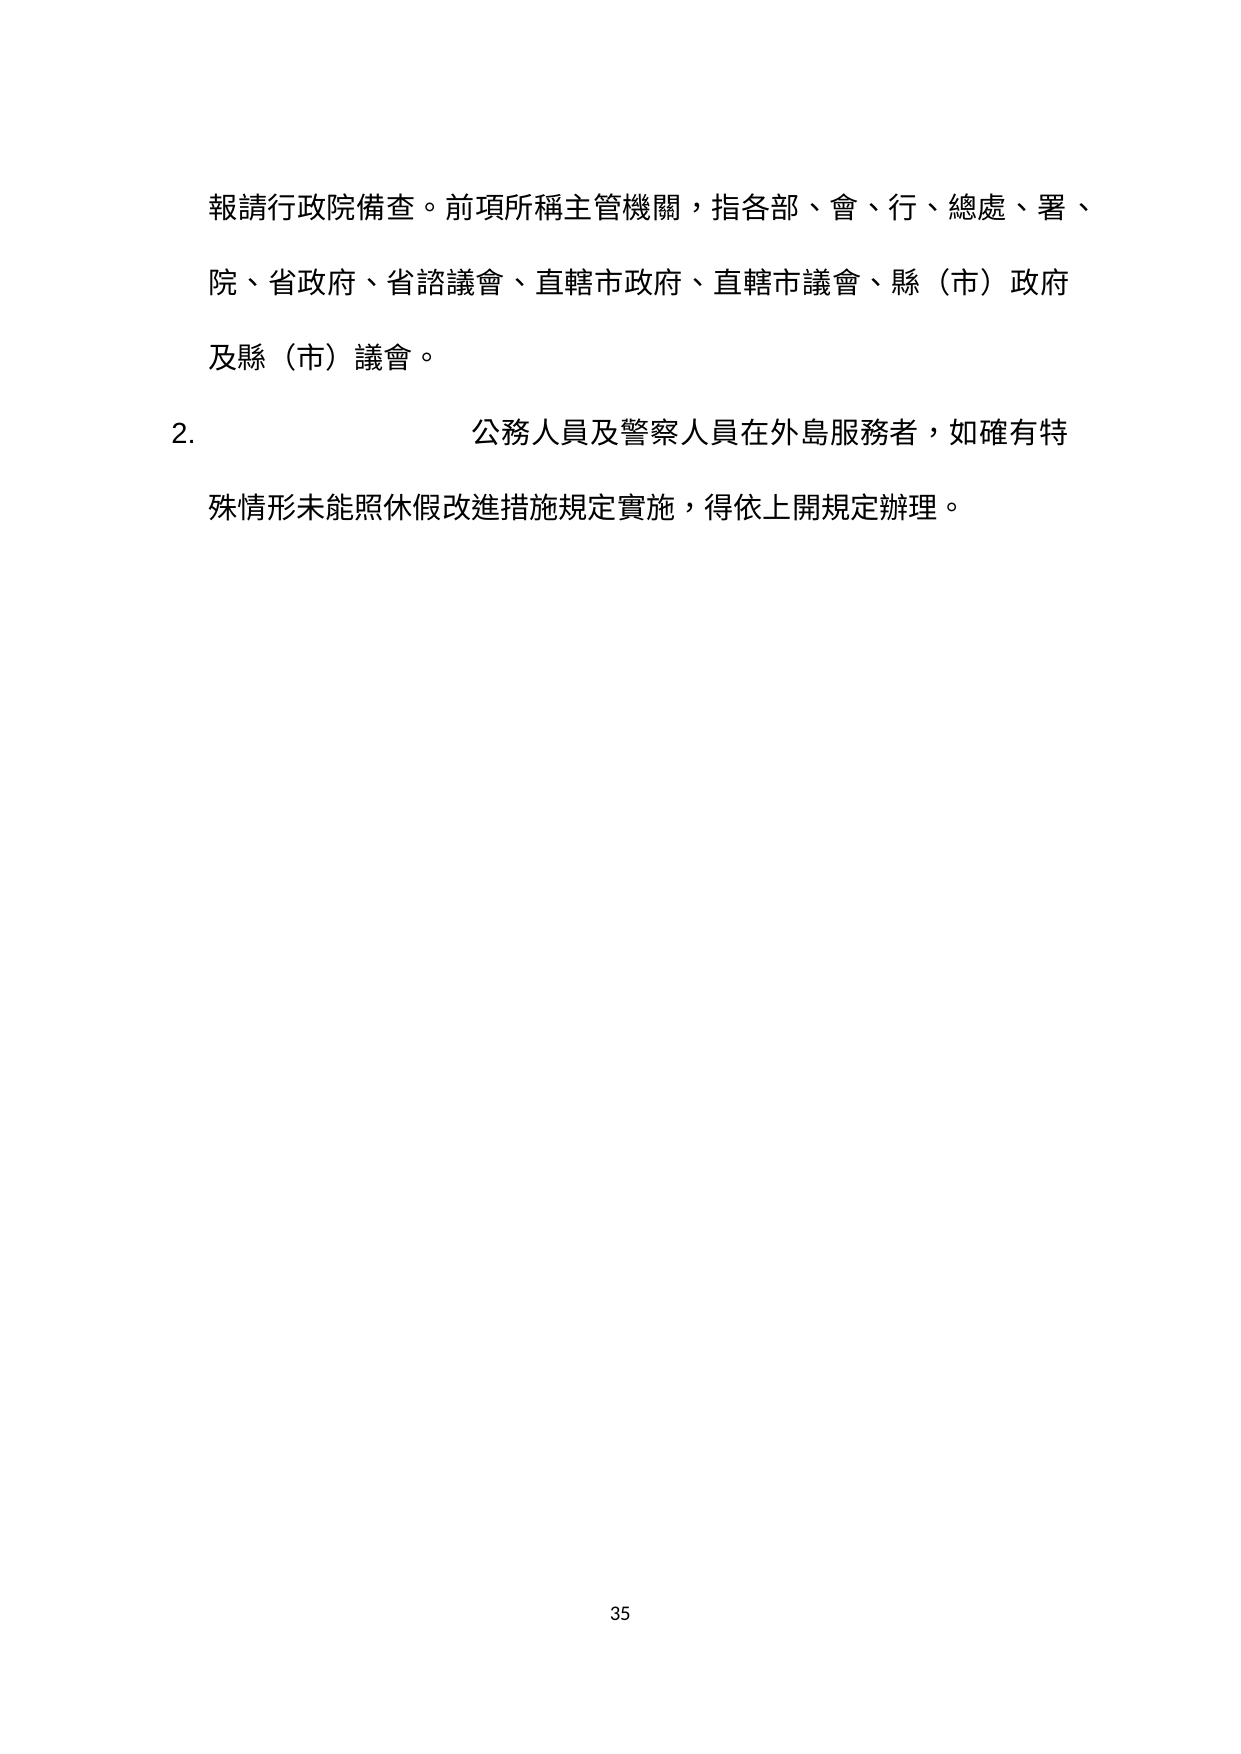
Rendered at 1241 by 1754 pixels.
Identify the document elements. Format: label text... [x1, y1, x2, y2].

list 休假改進措施第3點規定：「各機關如有確因特殊情形未能照休假改進措施實施者，應列舉具體事由並擬訂可行措施報請主管機關核定後實施，其非屬個案性質者，並由主管機關報請行政院備查。前項所稱主管機關，指各部、會、行、總處、署、院、省政府、省諮議會、直轄市政府、直轄市議會、縣（市）政府及縣（市）議會。 [171, 162, 1069, 387]
list 公務人員及警察人員在外島服務者，如確有特殊情形未能照休假改進措施規定實施，得依上開規定辦理。 [171, 387, 1069, 537]
